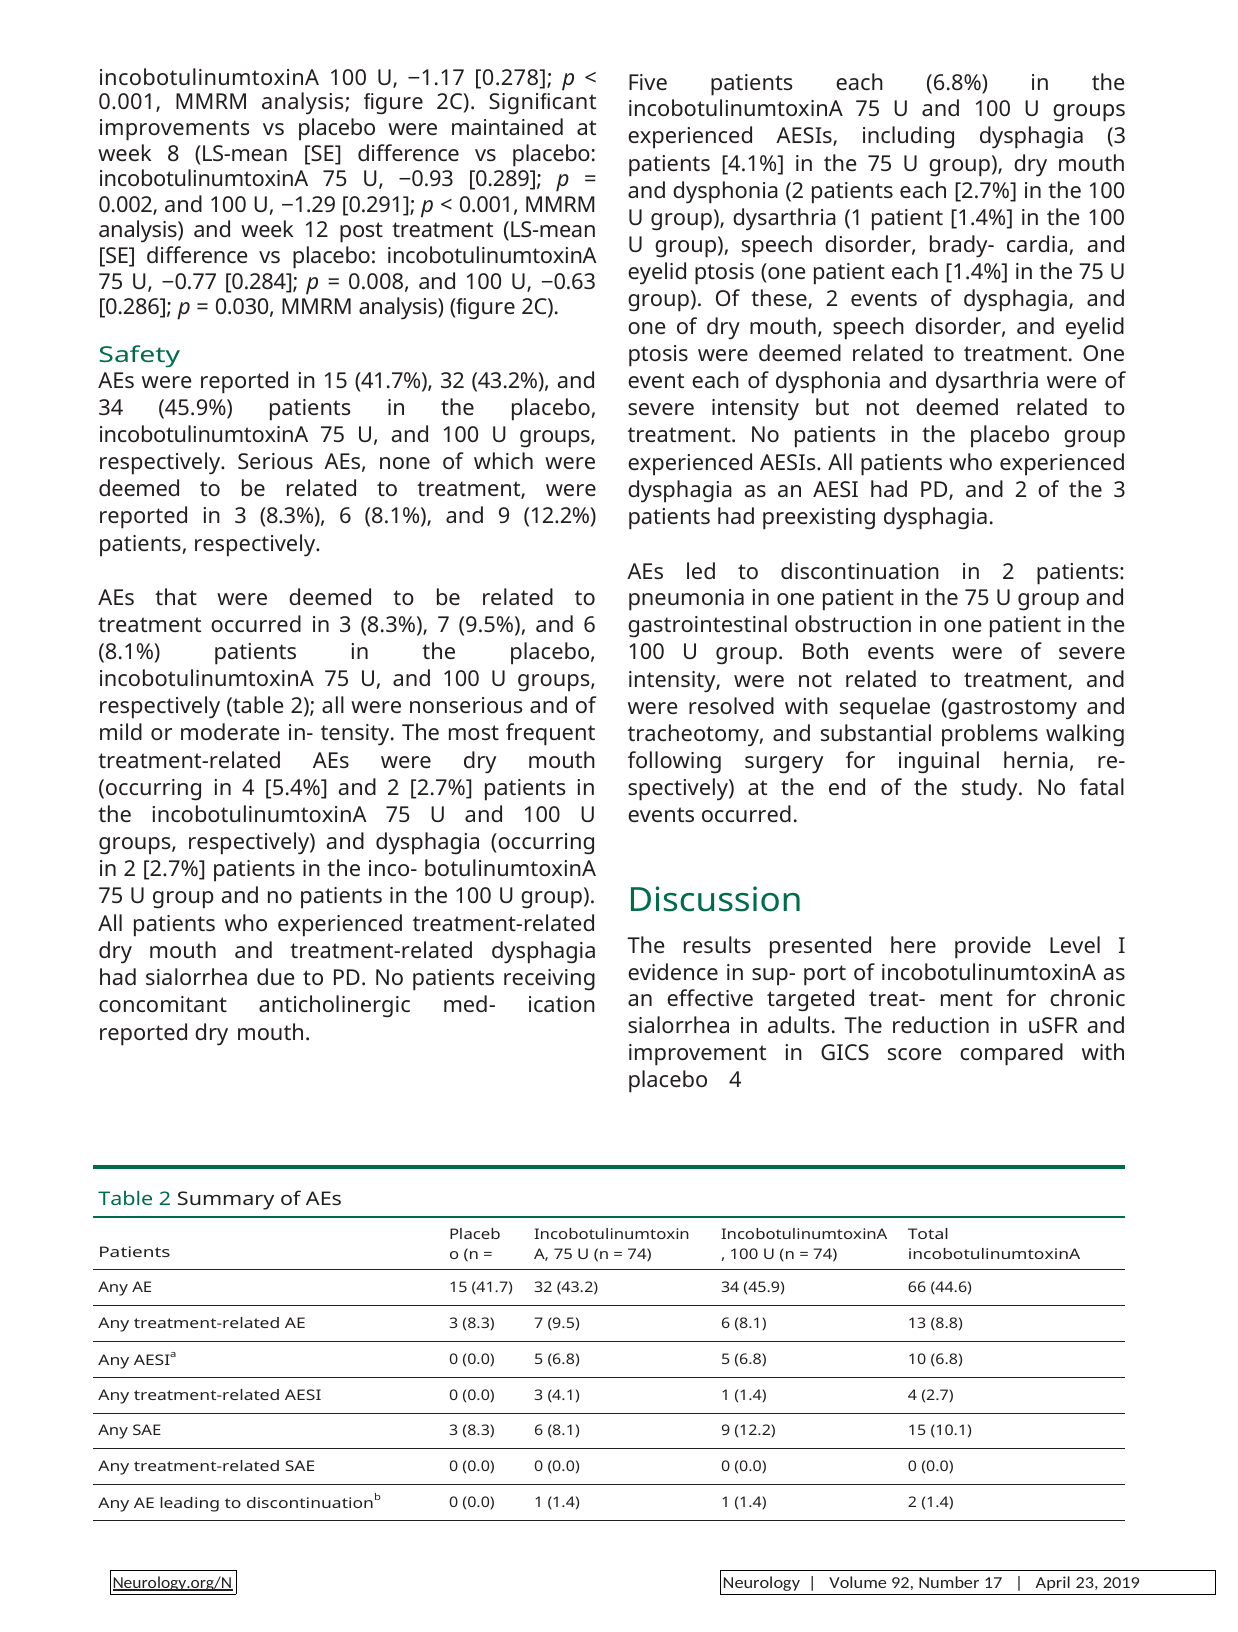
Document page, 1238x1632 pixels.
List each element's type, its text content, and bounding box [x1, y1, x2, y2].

table_cell 6 (8.1) [706, 1306, 893, 1341]
table_cell 15 (10.1) [893, 1414, 1125, 1448]
table_cell Any treatment-related AESI [93, 1378, 404, 1412]
table_cell Total incobotulinumtoxinA (N=148) [893, 1218, 1125, 1269]
table_cell Any treatment-related SAE [93, 1449, 404, 1484]
table_cell Any treatment-related AE [93, 1306, 404, 1341]
table_cell 0 (0.0) [404, 1449, 520, 1484]
table_cell 32 (43.2) [520, 1270, 706, 1305]
table_cell 13 (8.8) [893, 1306, 1125, 1341]
table_cell Placebo (n = 36) [404, 1218, 520, 1269]
table_cell 0 (0.0) [404, 1485, 520, 1520]
table_cell 1 (1.4) [520, 1485, 706, 1520]
table_cell 0 (0.0) [893, 1449, 1125, 1484]
text AEs were reported in 15 (41.7%), 32 (43.2%), and 34 (45.9%) patients in the placebo, incobotulinumtoxinA 75 U, and 100 U groups, respectively. Serious AEs, none of which were deemed to be related to treatment, were reported in 3 (8.3%), 6 (8.1%), and 9 (12.2%) patients, respectively. [98, 367, 596, 557]
table_header Table 2 Summary of AEs [93, 1169, 404, 1216]
table_cell Any AE [93, 1270, 404, 1305]
table_cell 66 (44.6) [893, 1270, 1125, 1305]
table_cell 34 (45.9) [706, 1270, 893, 1305]
text Five patients each (6.8%) in the incobotulinumtoxinA 75 U and 100 U groups experienced AESIs, including dysphagia (3 patients [4.1%] in the 75 U group), dry mouth and dysphonia (2 patients each [2.7%] in the 100 U group), dysarthria (1 patient [1.4%] in the 100 U group), speech disorder, brady- cardia, and eyelid ptosis (one patient each [1.4%] in the 75 U group). Of these, 2 events of dysphagia, and one of dry mouth, speech disorder, and eyelid ptosis were deemed related to treatment. One event each of dysphonia and dysarthria were of severe intensity but not deemed related to treatment. No patients in the placebo group experienced AESIs. All patients who experienced dysphagia as an AESI had PD, and 2 of the 3 patients had preexisting dysphagia. [627, 69, 1126, 531]
table_cell 3 (4.1) [520, 1378, 706, 1412]
table_cell Any AESIa [93, 1342, 404, 1377]
table_cell 1 (1.4) [706, 1378, 893, 1412]
table_cell 0 (0.0) [404, 1342, 520, 1377]
table_cell 4 (2.7) [893, 1378, 1125, 1412]
table_cell 0 (0.0) [520, 1449, 706, 1484]
table_cell 7 (9.5) [520, 1306, 706, 1341]
table_cell 1 (1.4) [706, 1485, 893, 1520]
table_cell 2 (1.4) [893, 1485, 1125, 1520]
subtitle Discussion [627, 875, 1137, 921]
table_cell 6 (8.1) [520, 1414, 706, 1448]
table_cell 3 (8.3) [404, 1306, 520, 1341]
table_header [404, 1169, 1125, 1216]
text Safety [98, 343, 597, 367]
text incobotulinumtoxinA 100 U, −1.17 [0.278]; p < 0.001, MMRM analysis; ﬁgure 2C). Signiﬁcant improvements vs placebo were maintained at week 8 (LS-mean [SE] diﬀerence vs placebo: incobotulinumtoxinA 75 U, −0.93 [0.289]; p = 0.002, and 100 U, −1.29 [0.291]; p < 0.001, MMRM analysis) and week 12 post treatment (LS-mean [SE] diﬀerence vs placebo: incobotulinumtoxinA 75 U, −0.77 [0.284]; p = 0.008, and 100 U, −0.63 [0.286]; p = 0.030, MMRM analysis) (ﬁgure 2C). [98, 65, 597, 321]
table_cell Patients [93, 1218, 404, 1269]
text AEs led to discontinuation in 2 patients: pneumonia in one patient in the 75 U group and gastrointestinal obstruction in one patient in the 100 U group. Both events were of severe intensity, were not related to treatment, and were resolved with sequelae (gastrostomy and tracheotomy, and substantial problems walking following surgery for inguinal hernia, re- spectively) at the end of the study. No fatal events occurred. [627, 557, 1126, 829]
table_cell IncobotulinumtoxinA, 75 U (n = 74) [520, 1218, 706, 1269]
text AEs that were deemed to be related to treatment occurred in 3 (8.3%), 7 (9.5%), and 6 (8.1%) patients in the placebo, incobotulinumtoxinA 75 U, and 100 U groups, respectively (table 2); all were nonserious and of mild or moderate in- tensity. The most frequent treatment-related AEs were dry mouth (occurring in 4 [5.4%] and 2 [2.7%] patients in the incobotulinumtoxinA 75 U and 100 U groups, respectively) and dysphagia (occurring in 2 [2.7%] patients in the inco- botulinumtoxinA 75 U group and no patients in the 100 U group). All patients who experienced treatment-related dry mouth and treatment-related dysphagia had sialorrhea due to PD. No patients receiving concomitant anticholinergic med- ication reported dry mouth. [98, 584, 596, 1046]
table_cell 0 (0.0) [706, 1449, 893, 1484]
table_cell 5 (6.8) [706, 1342, 893, 1377]
table_cell 3 (8.3) [404, 1414, 520, 1448]
text The results presented here provide Level I evidence in sup- port of incobotulinumtoxinA as an eﬀective targeted treat- ment for chronic sialorrhea in adults. The reduction in uSFR and improvement in GICS score compared with placebo 4 [627, 933, 1126, 1094]
table_cell 5 (6.8) [520, 1342, 706, 1377]
table_cell Any SAE [93, 1414, 404, 1448]
table_cell 0 (0.0) [404, 1378, 520, 1412]
table_cell 10 (6.8) [893, 1342, 1125, 1377]
table_cell 9 (12.2) [706, 1414, 893, 1448]
table_cell IncobotulinumtoxinA, 100 U (n = 74) [706, 1218, 893, 1269]
table_cell 15 (41.7) [404, 1270, 520, 1305]
table_cell Any AE leading to discontinuationb [93, 1485, 404, 1520]
